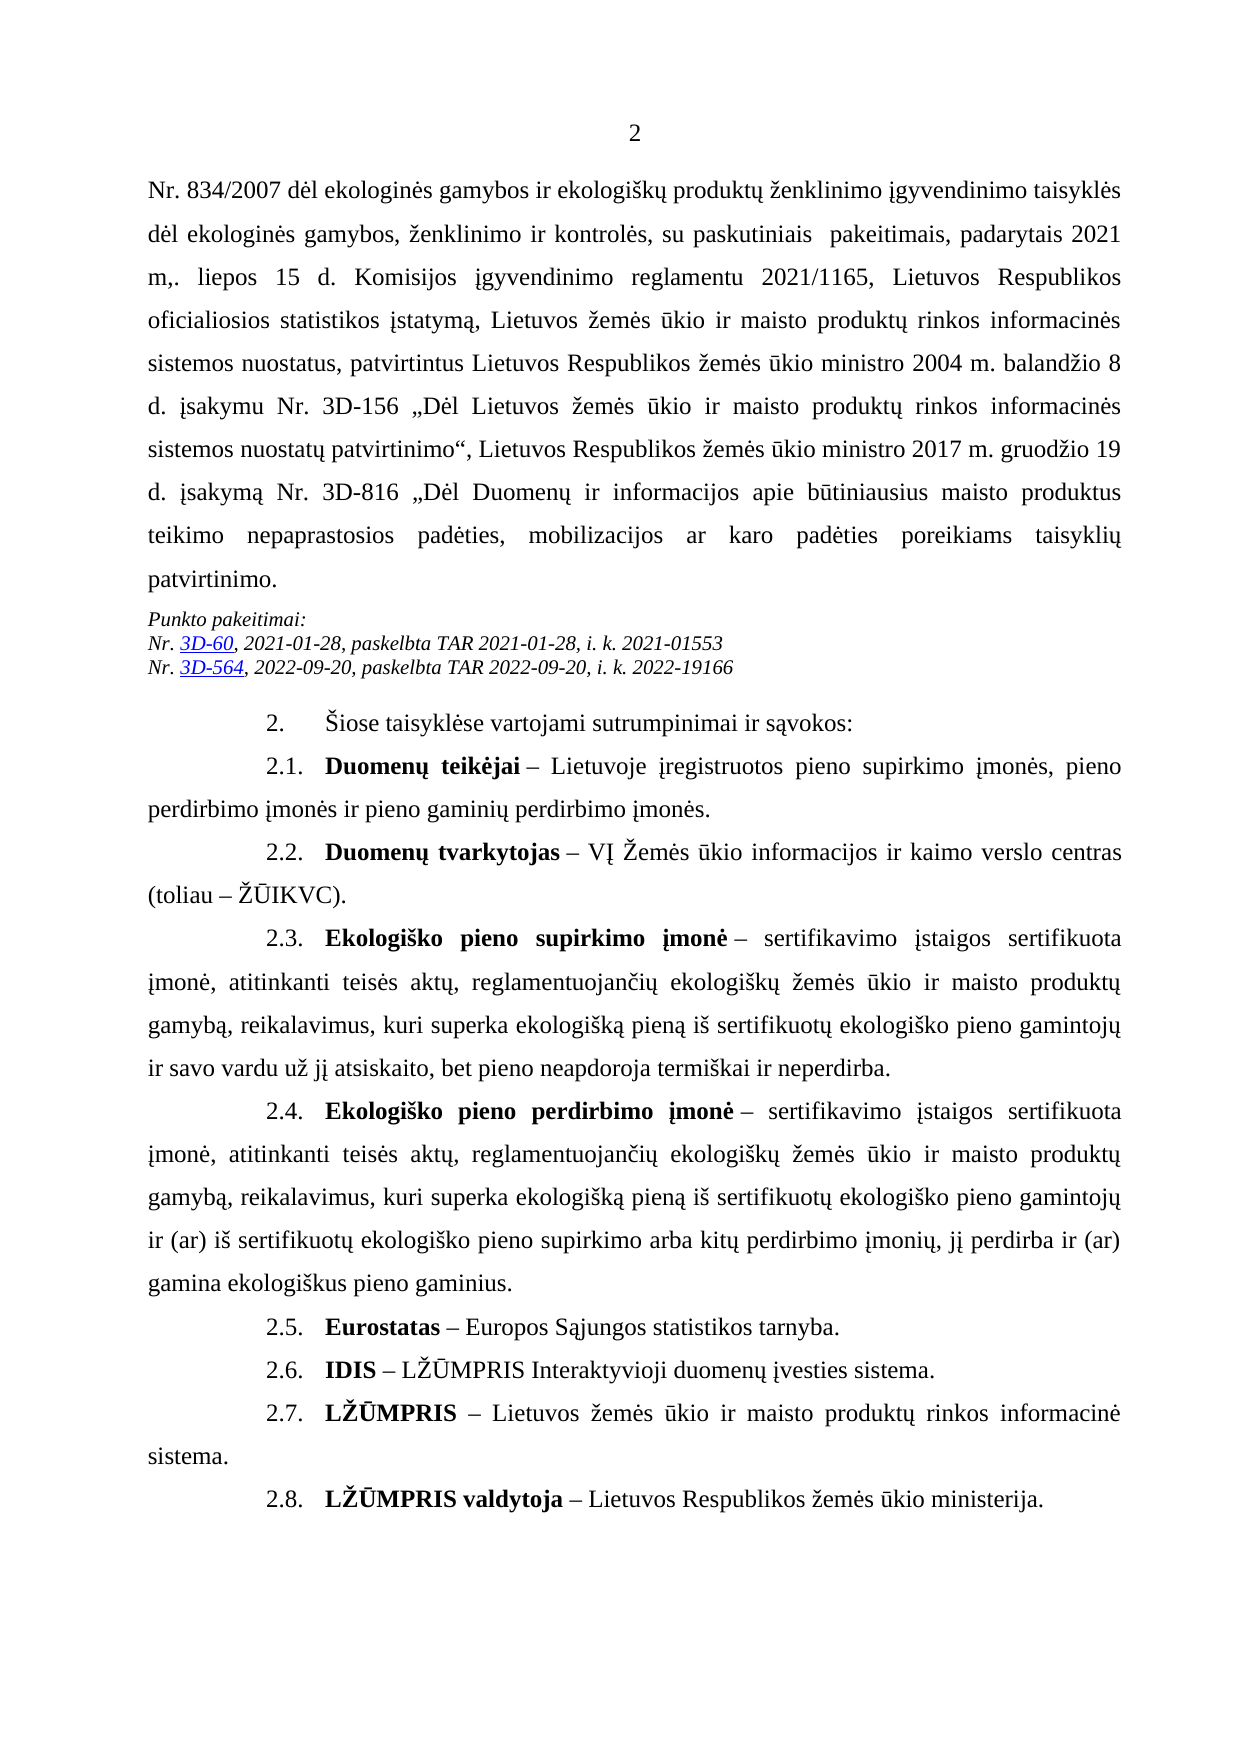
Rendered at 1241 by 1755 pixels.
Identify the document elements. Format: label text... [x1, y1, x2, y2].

text 2.3. Ekologiško pieno supirkimo įmonė – sertifikavimo įstaigos sertifikuota įmonė, atitinkanti teisės aktų, reglamentuojančių ekologiškų žemės ūkio ir maisto produktų gamybą, reikalavimus, kuri superka ekologišką pieną iš sertifikuotų ekologiško pieno gamintojų ir savo vardu už jį atsiskaito, bet pieno neapdoroja termiškai ir neperdirba. [148, 923, 1122, 1082]
text 2.2. Duomenų tvarkytojas – VĮ Žemės ūkio informacijos ir kaimo verslo centras (toliau – ŽŪIKVC). [148, 837, 1122, 909]
text 2.4. Ekologiško pieno perdirbimo įmonė – sertifikavimo įstaigos sertifikuota įmonė, atitinkanti teisės aktų, reglamentuojančių ekologiškų žemės ūkio ir maisto produktų gamybą, reikalavimus, kuri superka ekologišką pieną iš sertifikuotų ekologiško pieno gamintojų ir (ar) iš sertifikuotų ekologiško pieno supirkimo arba kitų perdirbimo įmonių, jį perdirba ir (ar) gamina ekologiškus pieno gaminius. [148, 1096, 1122, 1297]
text 2. Šiose taisyklėse vartojami sutrumpinimai ir sąvokos: [148, 708, 1122, 737]
text Nr. 3D-60, 2021-01-28, paskelbta TAR 2021-01-28, i. k. 2021-01553 [148, 631, 1122, 655]
text 2.8. LŽŪMPRIS valdytoja – Lietuvos Respublikos žemės ūkio ministerija. [148, 1484, 1122, 1513]
text 2.5. Eurostatas – Europos Sąjungos statistikos tarnyba. [148, 1312, 1122, 1340]
text 2.6. IDIS – LŽŪMPRIS Interaktyvioji duomenų įvesties sistema. [148, 1355, 1122, 1383]
text Nr. 3D-564, 2022-09-20, paskelbta TAR 2022-09-20, i. k. 2022-19166 [148, 655, 1122, 679]
text Punkto pakeitimai: [148, 607, 1122, 631]
text 2.1. Duomenų teikėjai – Lietuvoje įregistruotos pieno supirkimo įmonės, pieno perdirbimo įmonės ir pieno gaminių perdirbimo įmonės. [148, 751, 1122, 823]
text Nr. 834/2007 dėl ekologinės gamybos ir ekologiškų produktų ženklinimo įgyvendinimo taisyklės dėl ekologinės gamybos, ženklinimo ir kontrolės, su paskutiniais pakeitimais, padarytais 2021 m,. liepos 15 d. Komisijos įgyvendinimo reglamentu 2021/1165, Lietuvos Respublikos oficialiosios statistikos įstatymą, Lietuvos žemės ūkio ir maisto produktų rinkos informacinės sistemos nuostatus, patvirtintus Lietuvos Respublikos žemės ūkio ministro 2004 m. balandžio 8 d. įsakymu Nr. 3D-156 „Dėl Lietuvos žemės ūkio ir maisto produktų rinkos informacinės sistemos nuostatų patvirtinimo“, Lietuvos Respublikos žemės ūkio ministro 2017 m. gruodžio 19 d. įsakymą Nr. 3D-816 „Dėl Duomenų ir informacijos apie būtiniausius maisto produktus teikimo nepaprastosios padėties, mobilizacijos ar karo padėties poreikiams taisyklių patvirtinimo. [148, 176, 1122, 592]
text 2.7. LŽŪMPRIS – Lietuvos žemės ūkio ir maisto produktų rinkos informacinė sistema. [148, 1398, 1122, 1470]
